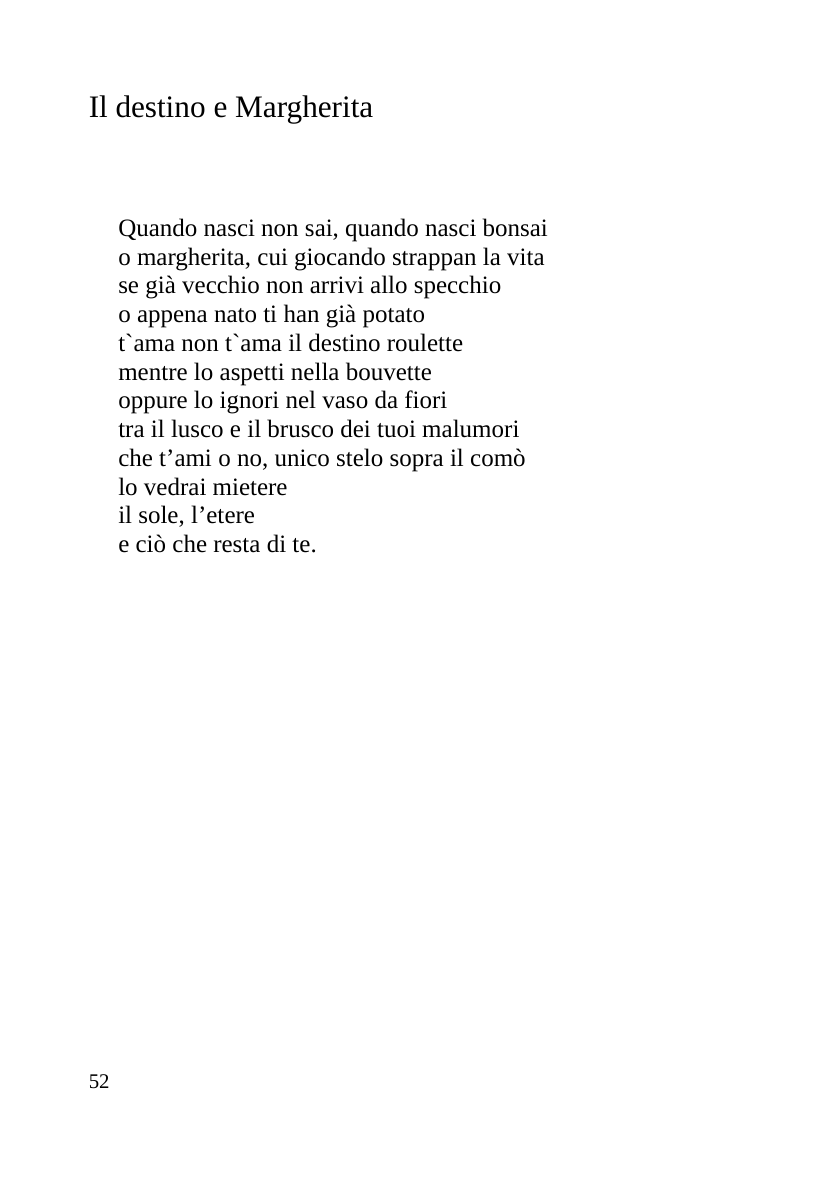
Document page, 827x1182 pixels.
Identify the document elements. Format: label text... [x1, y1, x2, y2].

text o appena nato ti han già potato [88, 299, 738, 328]
text t`ama non t`ama il destino roulette [88, 328, 738, 357]
text oppure lo ignori nel vaso da fiori [88, 386, 738, 414]
text mentre lo aspetti nella bouvette [88, 357, 738, 386]
text lo vedrai mietere [88, 472, 738, 501]
text o margherita, cui giocando strappan la vita [88, 242, 738, 271]
text e ciò che resta di te. [88, 529, 738, 558]
text che t’ami o no, unico stelo sopra il comò [88, 443, 738, 472]
text se già vecchio non arrivi allo specchio [88, 271, 738, 299]
subtitle Il destino e Margherita [88, 88, 738, 124]
text Quando nasci non sai, quando nasci bonsai [88, 213, 738, 242]
text tra il lusco e il brusco dei tuoi malumori [88, 414, 738, 443]
text il sole, l’etere [88, 501, 738, 529]
